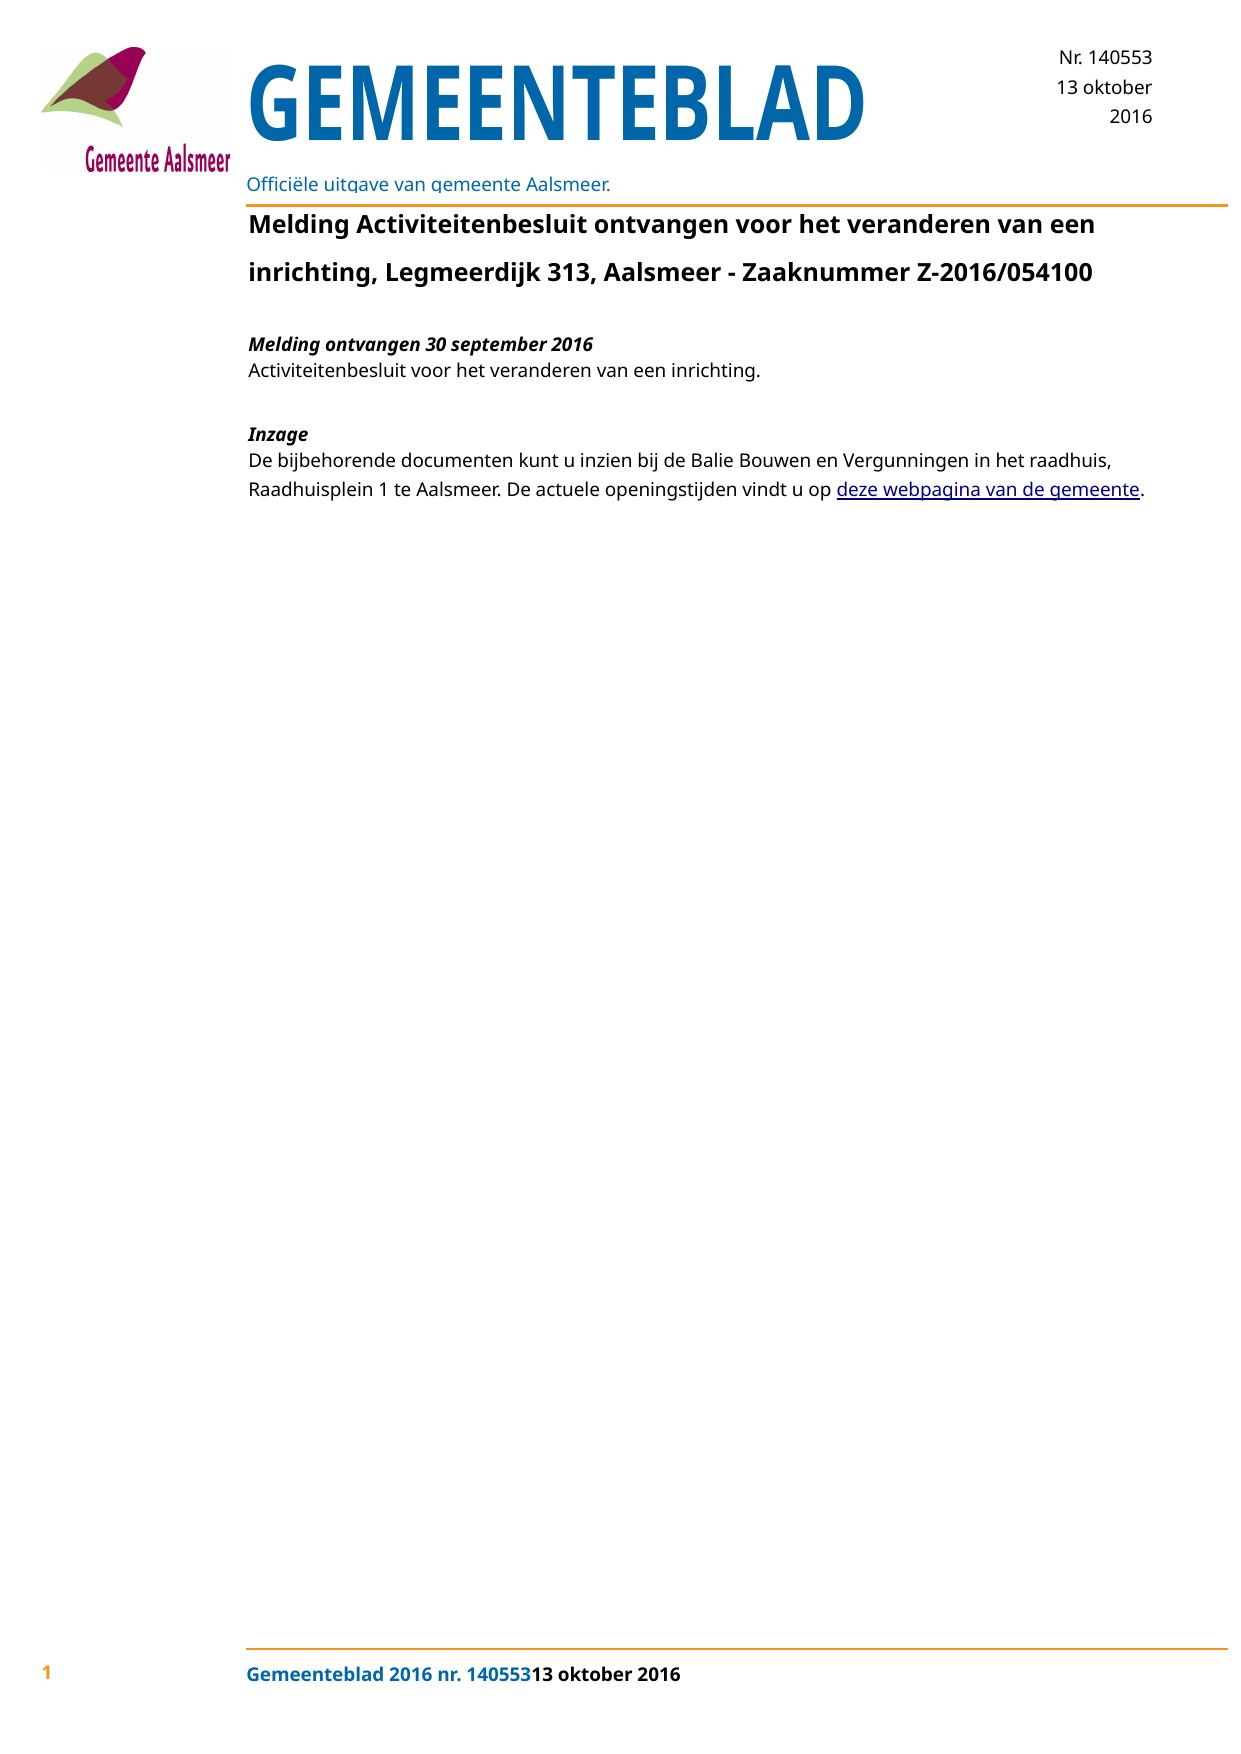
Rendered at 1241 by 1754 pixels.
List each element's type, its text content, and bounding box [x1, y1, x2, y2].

text Inzage [248, 421, 1152, 447]
text Activiteitenbesluit voor het veranderen van een inrichting. [248, 357, 1152, 383]
text Melding Activiteitenbesluit ontvangen voor het veranderen van een inrichting, Legmeerdijk 313, Aalsmeer - Zaaknummer Z-2016/054100 [248, 207, 1152, 288]
picture [41, 47, 231, 172]
text De bijbehorende documenten kunt u inzien bij de Balie Bouwen en Vergunningen in het raadhuis, Raadhuisplein 1 te Aalsmeer. De actuele openingstijden vindt u op deze webpagina van de gemeente. [248, 447, 1152, 502]
text Melding ontvangen 30 september 2016 [248, 331, 1152, 357]
